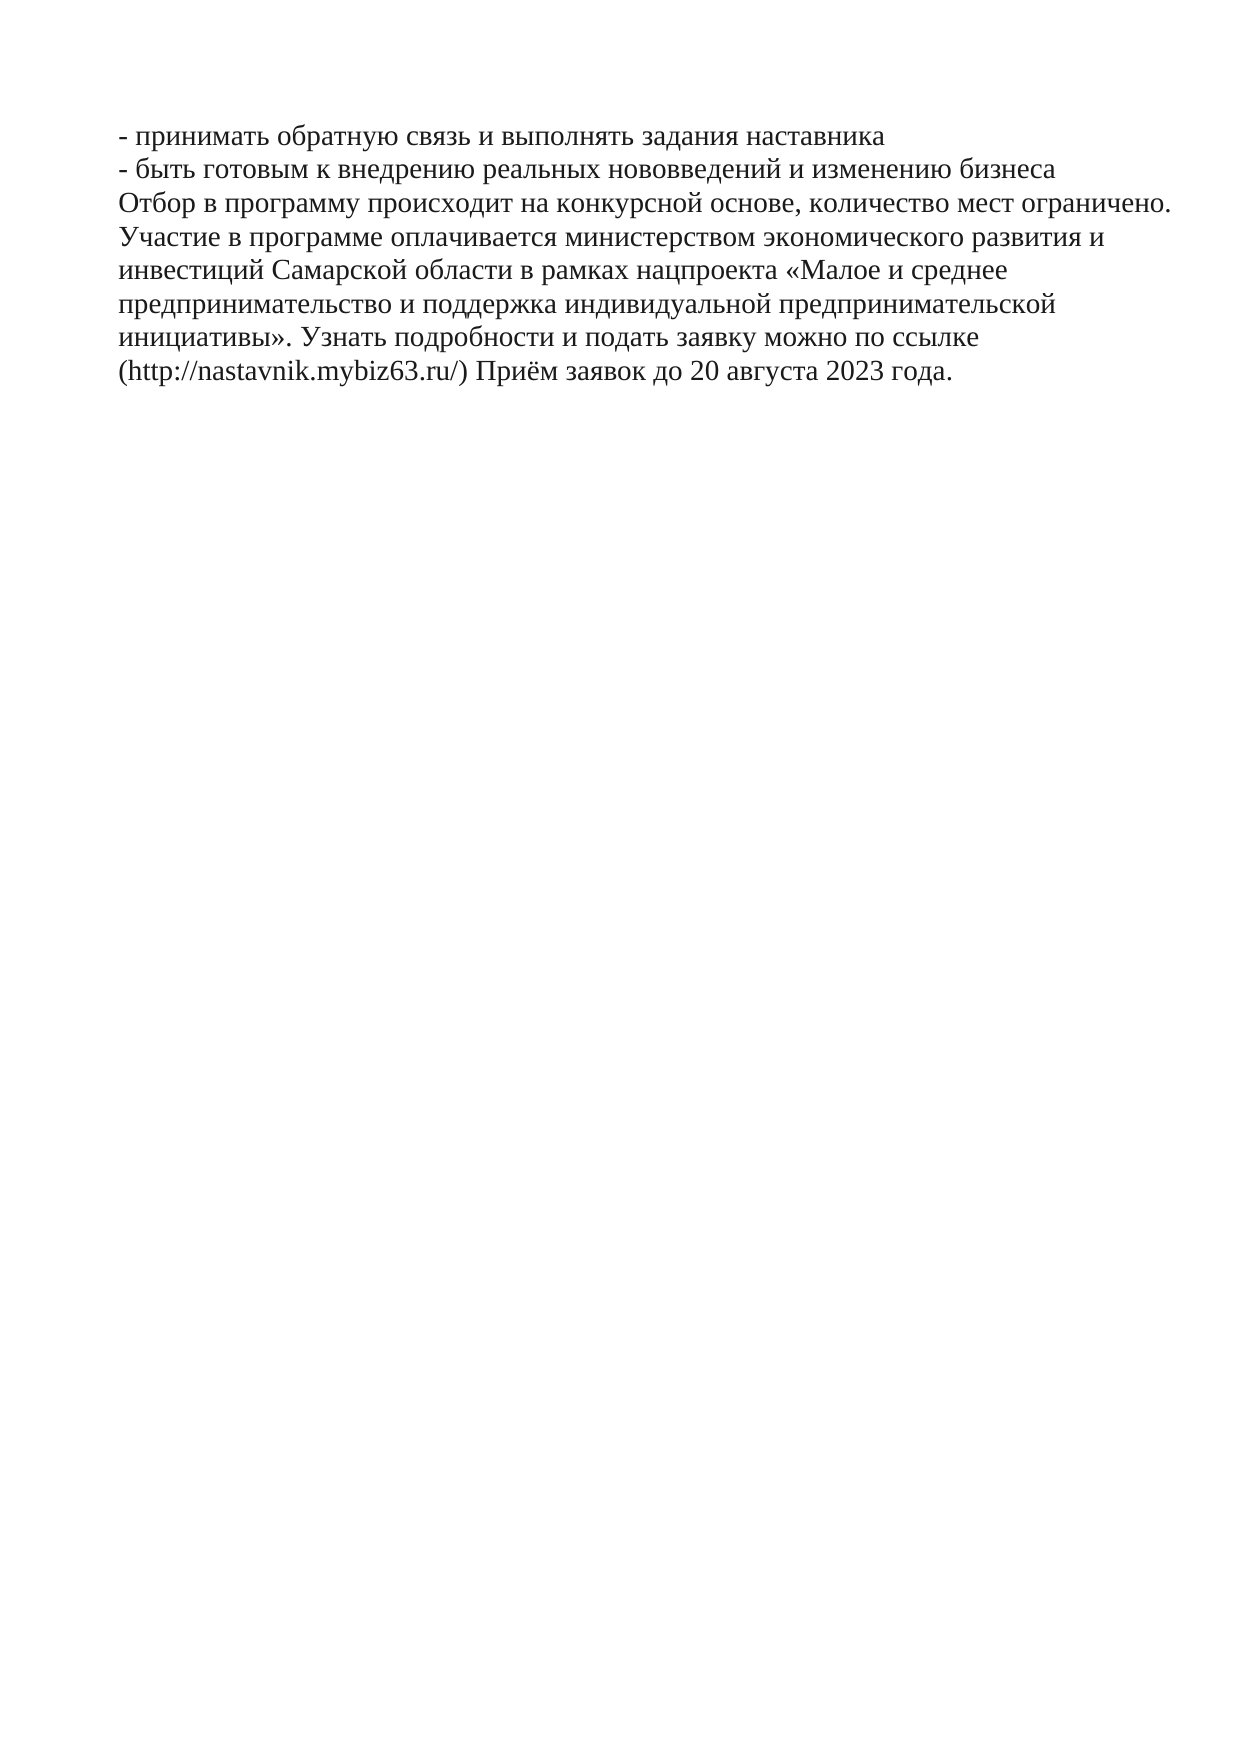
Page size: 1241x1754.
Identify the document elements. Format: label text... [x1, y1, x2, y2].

text инициативы». Узнать подробности и подать заявку можно по ссылке [118, 319, 1181, 353]
text предпринимательство и поддержка индивидуальной предпринимательской [118, 286, 1181, 319]
text (http://nastavnik.mybiz63.ru/) Приём заявок до 20 августа 2023 года. [118, 353, 1181, 386]
text Отбор в программу происходит на конкурсной основе, количество мест ограничено. [118, 185, 1181, 219]
text инвестиций Самарской области в рамках нацпроекта «Малое и среднее [118, 252, 1181, 286]
text - принимать обратную связь и выполнять задания наставника [118, 118, 1181, 152]
text Участие в программе оплачивается министерством экономического развития и [118, 219, 1181, 252]
text - быть готовым к внедрению реальных нововведений и изменению бизнеса [118, 152, 1181, 185]
